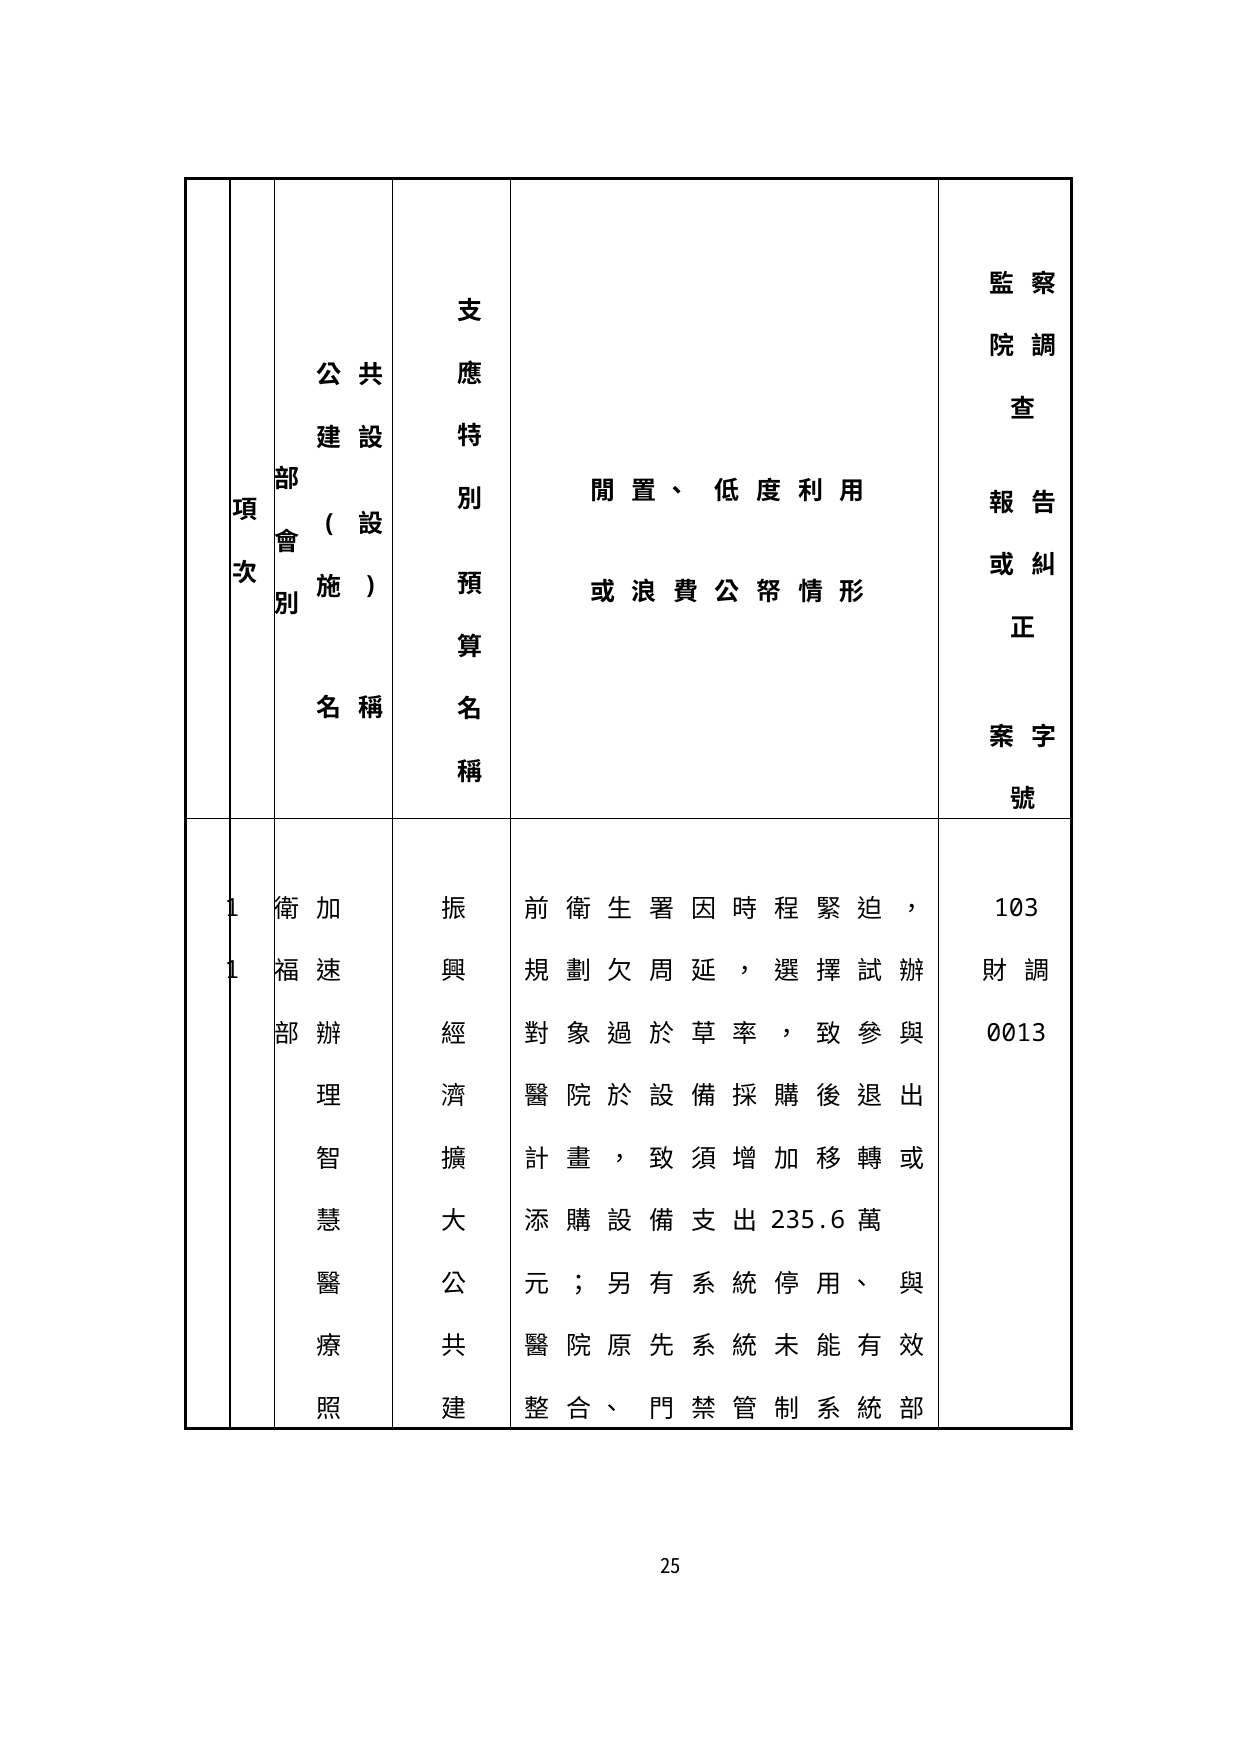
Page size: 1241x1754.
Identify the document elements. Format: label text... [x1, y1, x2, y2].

table_cell 11 [187, 819, 229, 1427]
table_header 部會別 [231, 180, 274, 818]
table_header 項次 [187, 180, 229, 818]
table_header 監察院調查 報告或糾正 案字號 [939, 180, 1070, 818]
table_header 支應特別 預算名稱 [393, 180, 510, 818]
table_header 閒置、低度利用 或浪費公帑情形 [511, 180, 938, 818]
table_cell 振興經濟擴大公共建 [393, 819, 510, 1427]
table_cell 加速辦理智慧醫療照護計畫-醫院安全關懷RFID計畫 [275, 819, 392, 1427]
table_cell 前衛生署因時程緊迫，規劃欠周延，選擇試辦對象過於草率，致參與醫院於設備採購後退出計畫，致須增加移轉或添購設備支出235.6萬元；另有系統停用、與醫院原先系統未能有效整合、門禁管制系統部 [511, 819, 938, 1427]
table_header 公共建設 (設施) 名稱 [275, 180, 392, 818]
table_cell 衛福部 [231, 819, 274, 1427]
table_cell 103財調0013 [939, 819, 1070, 1427]
